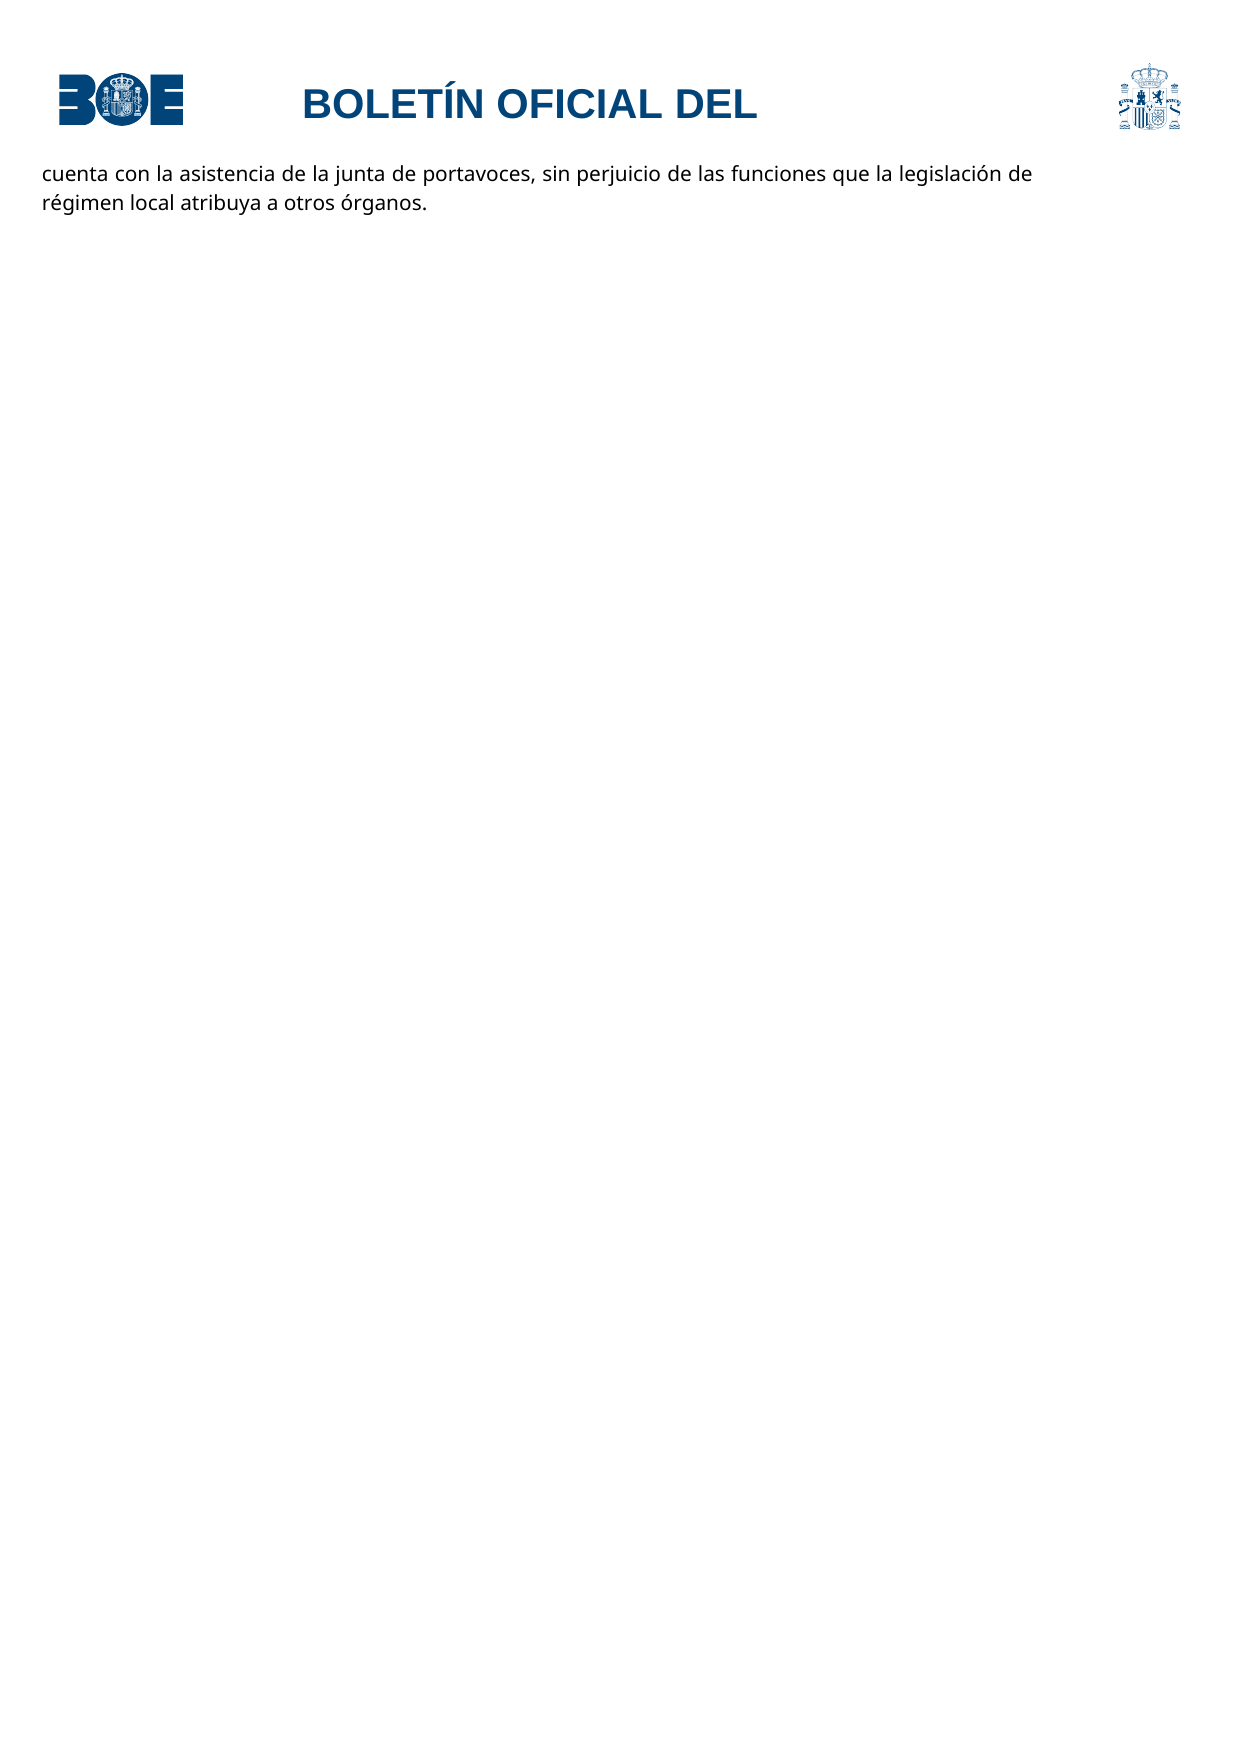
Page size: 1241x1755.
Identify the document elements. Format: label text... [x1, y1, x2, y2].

list cuenta con la asistencia de la junta de portavoces, sin perjuicio de las funciones que la legislación de régimen local atribuya a otros órganos. [42, 159, 1034, 216]
